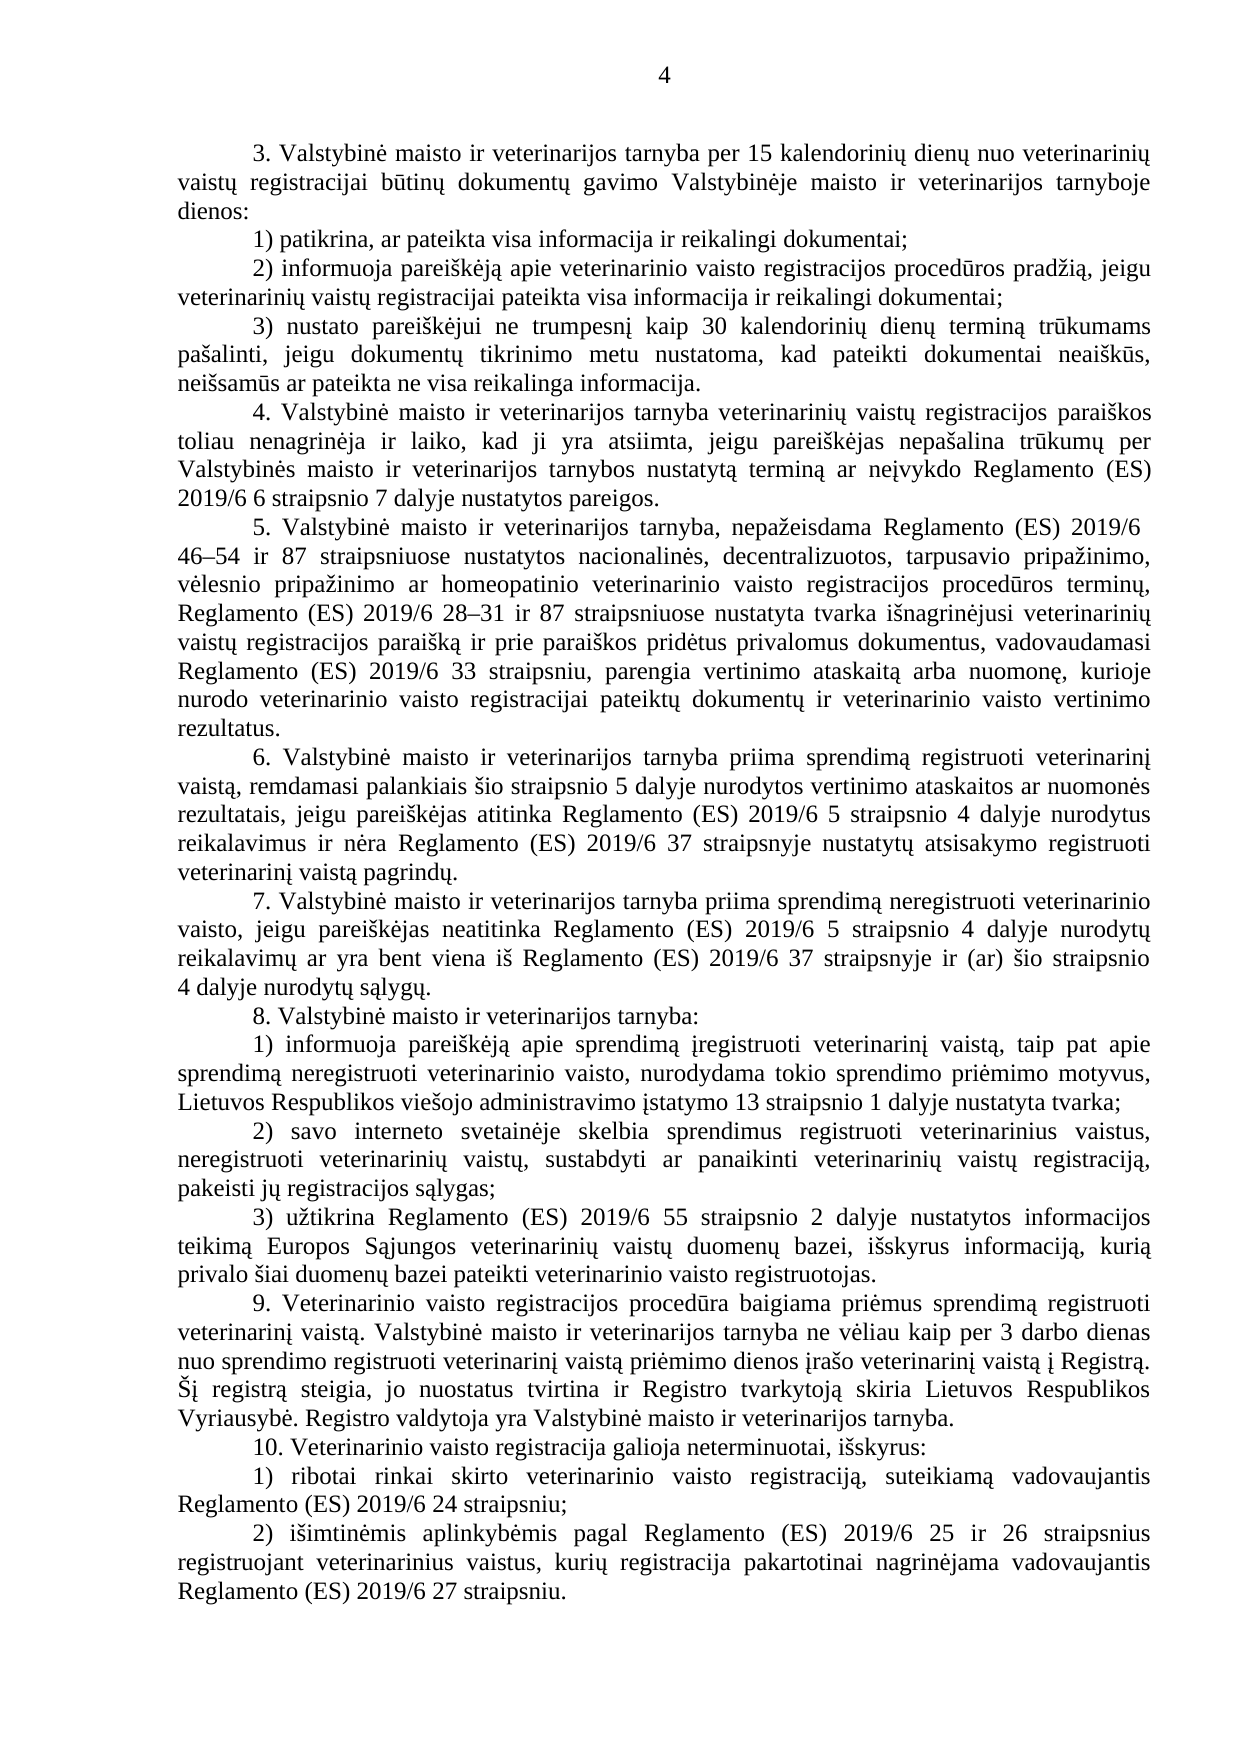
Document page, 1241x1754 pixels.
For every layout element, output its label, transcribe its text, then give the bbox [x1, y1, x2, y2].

text 7. Valstybinė maisto ir veterinarijos tarnyba priima sprendimą neregistruoti veterinarinio vaisto, jeigu pareiškėjas neatitinka Reglamento (ES) 2019/6 5 straipsnio 4 dalyje nurodytų reikalavimų ar yra bent viena iš Reglamento (ES) 2019/6 37 straipsnyje ir (ar) šio straipsnio 4 dalyje nurodytų sąlygų. [177, 886, 1152, 1001]
text 8. Valstybinė maisto ir veterinarijos tarnyba: [177, 1001, 1152, 1029]
text 3) užtikrina Reglamento (ES) 2019/6 55 straipsnio 2 dalyje nustatytos informacijos teikimą Europos Sąjungos veterinarinių vaistų duomenų bazei, išskyrus informaciją, kurią privalo šiai duomenų bazei pateikti veterinarinio vaisto registruotojas. [177, 1202, 1152, 1288]
text 10. Veterinarinio vaisto registracija galioja neterminuotai, išskyrus: [177, 1432, 1152, 1461]
text 2) išimtinėmis aplinkybėmis pagal Reglamento (ES) 2019/6 25 ir 26 straipsnius registruojant veterinarinius vaistus, kurių registracija pakartotinai nagrinėjama vadovaujantis Reglamento (ES) 2019/6 27 straipsniu. [177, 1518, 1152, 1604]
text 5. Valstybinė maisto ir veterinarijos tarnyba, nepažeisdama Reglamento (ES) 2019/6 46–54 ir 87 straipsniuose nustatytos nacionalinės, decentralizuotos, tarpusavio pripažinimo, vėlesnio pripažinimo ar homeopatinio veterinarinio vaisto registracijos procedūros terminų, Reglamento (ES) 2019/6 28–31 ir 87 straipsniuose nustatyta tvarka išnagrinėjusi veterinarinių vaistų registracijos paraišką ir prie paraiškos pridėtus privalomus dokumentus, vadovaudamasi Reglamento (ES) 2019/6 33 straipsniu, parengia vertinimo ataskaitą arba nuomonę, kurioje nurodo veterinarinio vaisto registracijai pateiktų dokumentų ir veterinarinio vaisto vertinimo rezultatus. [177, 512, 1152, 742]
text 3) nustato pareiškėjui ne trumpesnį kaip 30 kalendorinių dienų terminą trūkumams pašalinti, jeigu dokumentų tikrinimo metu nustatoma, kad pateikti dokumentai neaiškūs, neišsamūs ar pateikta ne visa reikalinga informacija. [177, 311, 1152, 397]
text 3. Valstybinė maisto ir veterinarijos tarnyba per 15 kalendorinių dienų nuo veterinarinių vaistų registracijai būtinų dokumentų gavimo Valstybinėje maisto ir veterinarijos tarnyboje dienos: [177, 138, 1152, 224]
text 9. Veterinarinio vaisto registracijos procedūra baigiama priėmus sprendimą registruoti veterinarinį vaistą. Valstybinė maisto ir veterinarijos tarnyba ne vėliau kaip per 3 darbo dienas nuo sprendimo registruoti veterinarinį vaistą priėmimo dienos įrašo veterinarinį vaistą į Registrą. Šį registrą steigia, jo nuostatus tvirtina ir Registro tvarkytoją skiria Lietuvos Respublikos Vyriausybė. Registro valdytoja yra Valstybinė maisto ir veterinarijos tarnyba. [177, 1288, 1152, 1432]
text 2) savo interneto svetainėje skelbia sprendimus registruoti veterinarinius vaistus, neregistruoti veterinarinių vaistų, sustabdyti ar panaikinti veterinarinių vaistų registraciją, pakeisti jų registracijos sąlygas; [177, 1116, 1152, 1202]
text 1) patikrina, ar pateikta visa informacija ir reikalingi dokumentai; [177, 224, 1152, 253]
text 2) informuoja pareiškėją apie veterinarinio vaisto registracijos procedūros pradžią, jeigu veterinarinių vaistų registracijai pateikta visa informacija ir reikalingi dokumentai; [177, 253, 1152, 311]
text 6. Valstybinė maisto ir veterinarijos tarnyba priima sprendimą registruoti veterinarinį vaistą, remdamasi palankiais šio straipsnio 5 dalyje nurodytos vertinimo ataskaitos ar nuomonės rezultatais, jeigu pareiškėjas atitinka Reglamento (ES) 2019/6 5 straipsnio 4 dalyje nurodytus reikalavimus ir nėra Reglamento (ES) 2019/6 37 straipsnyje nustatytų atsisakymo registruoti veterinarinį vaistą pagrindų. [177, 742, 1152, 886]
text 4. Valstybinė maisto ir veterinarijos tarnyba veterinarinių vaistų registracijos paraiškos toliau nenagrinėja ir laiko, kad ji yra atsiimta, jeigu pareiškėjas nepašalina trūkumų per Valstybinės maisto ir veterinarijos tarnybos nustatytą terminą ar neįvykdo Reglamento (ES) 2019/6 6 straipsnio 7 dalyje nustatytos pareigos. [177, 397, 1152, 512]
text 1) informuoja pareiškėją apie sprendimą įregistruoti veterinarinį vaistą, taip pat apie sprendimą neregistruoti veterinarinio vaisto, nurodydama tokio sprendimo priėmimo motyvus, Lietuvos Respublikos viešojo administravimo įstatymo 13 straipsnio 1 dalyje nustatyta tvarka; [177, 1029, 1152, 1116]
text 1) ribotai rinkai skirto veterinarinio vaisto registraciją, suteikiamą vadovaujantis Reglamento (ES) 2019/6 24 straipsniu; [177, 1461, 1152, 1518]
